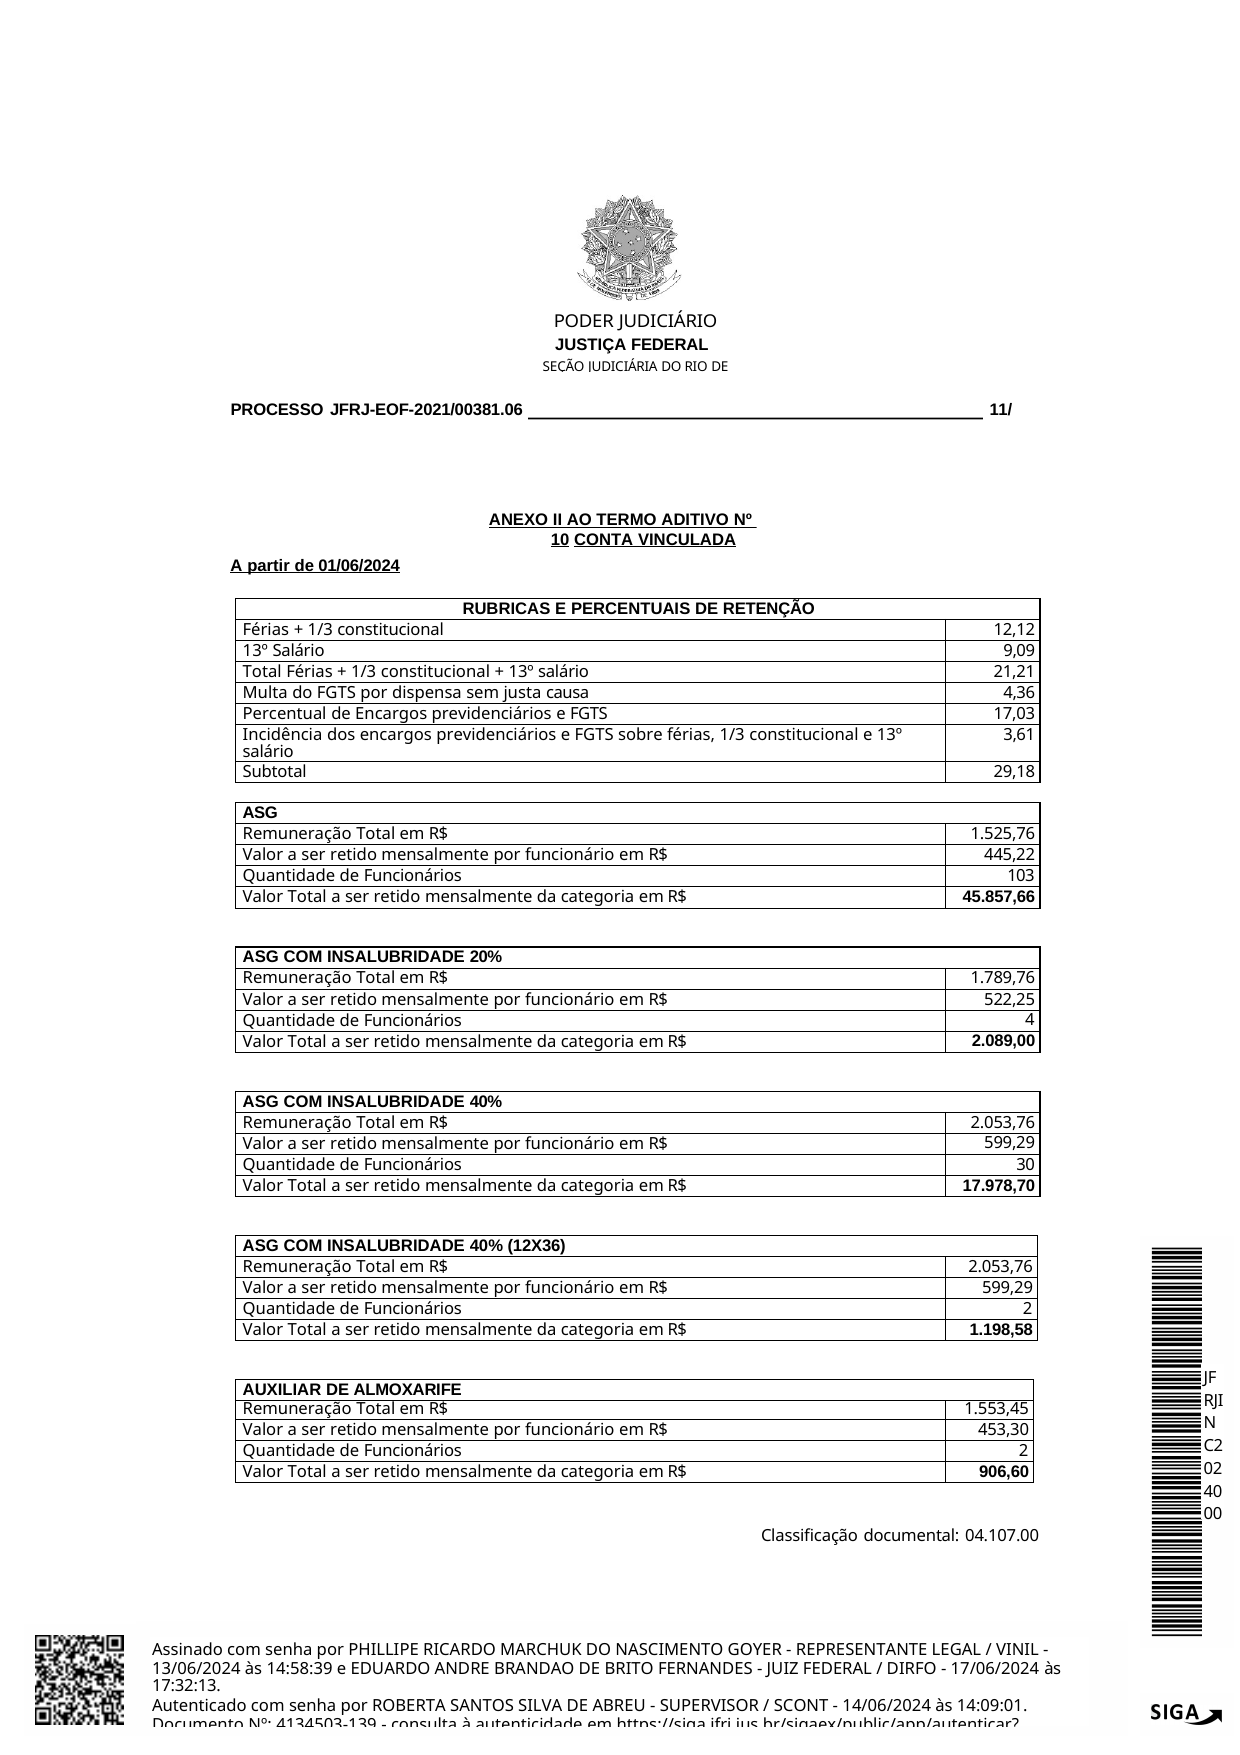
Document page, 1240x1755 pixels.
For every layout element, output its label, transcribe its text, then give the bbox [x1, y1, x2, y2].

table_cell 2 [946, 1441, 1033, 1461]
table_cell 2.089,00 [946, 1032, 1039, 1052]
table_cell 17,03 [946, 704, 1039, 724]
table_cell Valor Total a ser retido mensalmente da categoria em R$ [236, 1462, 945, 1482]
table_header ASG [236, 803, 1039, 823]
table_cell Remuneração Total em R$ [236, 1257, 945, 1277]
table_cell Remuneração Total em R$ [236, 1401, 945, 1419]
table_cell 17.978,70 [946, 1176, 1039, 1196]
table_header ASG COM INSALUBRIDADE 40% [236, 1092, 1039, 1112]
table_cell Remuneração Total em R$ [236, 969, 945, 988]
table_cell Valor a ser retido mensalmente por funcionário em R$ [236, 1420, 945, 1440]
table_cell 4 [946, 1011, 1039, 1031]
table_cell Total Férias + 1/3 constitucional + 13º salário [236, 662, 945, 682]
table_cell Valor Total a ser retido mensalmente da categoria em R$ [236, 1176, 945, 1196]
table_cell Valor Total a ser retido mensalmente da categoria em R$ [236, 887, 945, 907]
table_cell 45.857,66 [946, 887, 1039, 907]
text ANEXO II AO TERMO ADITIVO Nº 10 CONTA VINCULADA [489, 510, 774, 548]
table_cell 2.053,76 [946, 1113, 1039, 1133]
table_header ASG COM INSALUBRIDADE 20% [236, 948, 1039, 967]
table_cell 599,29 [946, 1134, 1039, 1154]
table_cell 453,30 [946, 1420, 1033, 1440]
table_cell Incidência dos encargos previdenciários e FGTS sobre férias, 1/3 constitucional e 13º salário [236, 725, 945, 761]
text JFRJINC202400055 [1203, 1366, 1224, 1519]
table_cell Quantidade de Funcionários [236, 866, 945, 886]
table_cell Valor a ser retido mensalmente por funcionário em R$ [236, 1134, 945, 1154]
table_cell Subtotal [236, 762, 945, 782]
table_header ASG COM INSALUBRIDADE 40% (12X36) [236, 1236, 1037, 1256]
table_cell Quantidade de Funcionários [236, 1011, 945, 1031]
table_cell 9,09 [946, 641, 1039, 661]
table_cell Quantidade de Funcionários [236, 1155, 945, 1175]
table_cell 21,21 [946, 662, 1039, 682]
table_cell 29,18 [946, 762, 1039, 782]
table_cell Quantidade de Funcionários [236, 1299, 945, 1319]
table_cell Quantidade de Funcionários [236, 1441, 945, 1461]
subtitle A partir de 01/06/2024 [230, 556, 406, 575]
table_cell Remuneração Total em R$ [236, 1113, 945, 1133]
table_cell Valor Total a ser retido mensalmente da categoria em R$ [236, 1032, 945, 1052]
table_cell Percentual de Encargos previdenciários e FGTS [236, 704, 945, 724]
table_cell Valor a ser retido mensalmente por funcionário em R$ [236, 845, 945, 865]
table_cell 1.525,76 [946, 824, 1039, 844]
table_cell 906,60 [946, 1462, 1033, 1482]
table_cell Valor Total a ser retido mensalmente da categoria em R$ [236, 1320, 945, 1340]
table_cell 103 [946, 866, 1039, 886]
text Classificação documental: 04.107.00 [761, 1523, 1064, 1546]
table_cell 1.553,45 [946, 1401, 1033, 1419]
table_cell Valor a ser retido mensalmente por funcionário em R$ [236, 1278, 945, 1298]
table_cell 13º Salário [236, 641, 945, 661]
table_cell 12,12 [946, 620, 1039, 640]
table_cell 599,29 [946, 1278, 1037, 1298]
table_header AUXILIAR DE ALMOXARIFE [236, 1380, 1033, 1400]
table_cell Férias + 1/3 constitucional [236, 620, 945, 640]
table_cell 1.789,76 [946, 969, 1039, 988]
table_cell 445,22 [946, 845, 1039, 865]
table_cell 30 [946, 1155, 1039, 1175]
table_cell Multa do FGTS por dispensa sem justa causa [236, 683, 945, 703]
table_cell 4,36 [946, 683, 1039, 703]
table_cell 2 [946, 1299, 1037, 1319]
table_cell 1.198,58 [946, 1320, 1037, 1340]
table_cell 2.053,76 [946, 1257, 1037, 1277]
table_cell Valor a ser retido mensalmente por funcionário em R$ [236, 990, 945, 1009]
table_cell 522,25 [946, 990, 1039, 1009]
table_header RUBRICAS E PERCENTUAIS DE RETENÇÃO [236, 599, 1039, 619]
table_cell 3,61 [946, 725, 1039, 761]
table_cell Remuneração Total em R$ [236, 824, 945, 844]
